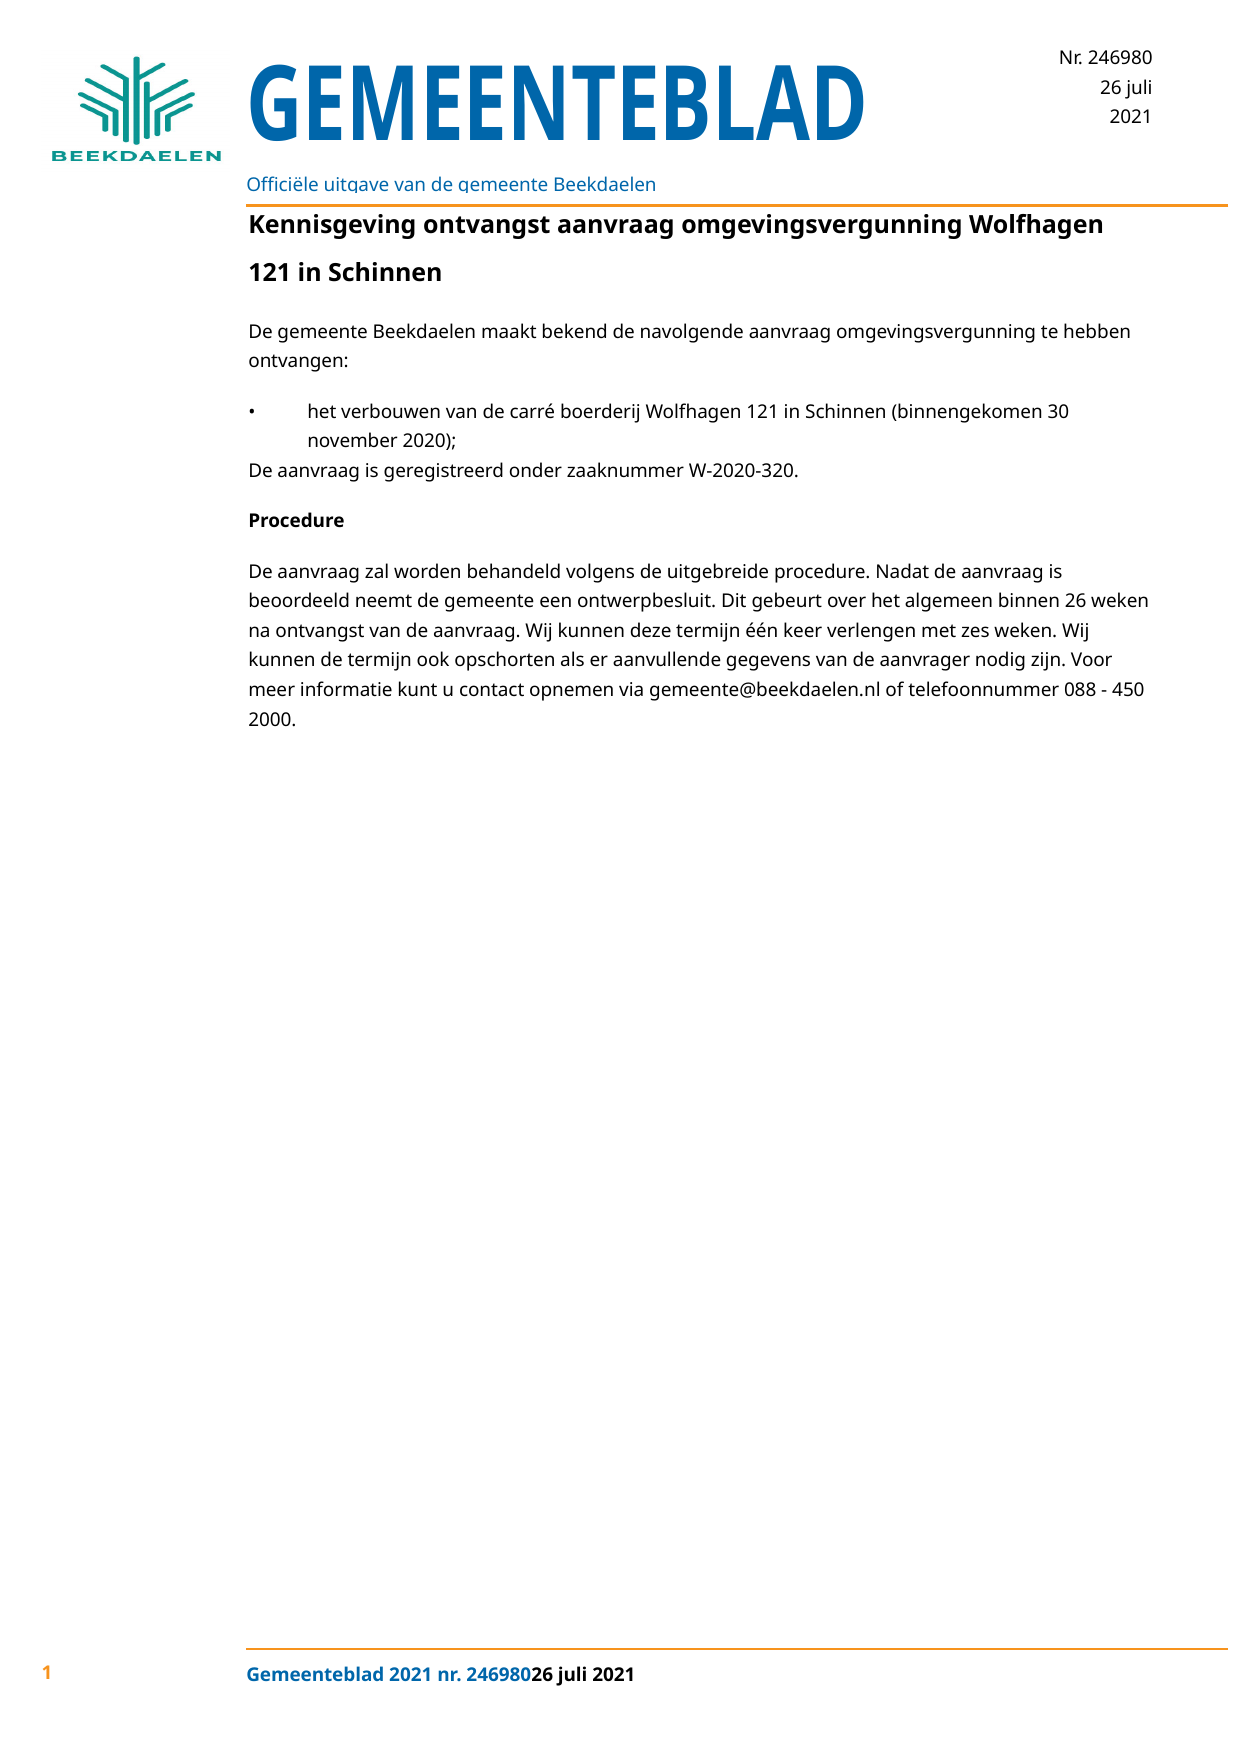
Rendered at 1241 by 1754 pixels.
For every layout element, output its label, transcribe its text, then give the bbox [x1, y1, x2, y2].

list het verbouwen van de carré boerderij Wolfhagen 121 in Schinnen (binnengekomen 30 november 2020); [248, 398, 1152, 453]
picture [41, 47, 231, 172]
text Procedure [248, 507, 1152, 533]
text Kennisgeving ontvangst aanvraag omgevingsvergunning Wolfhagen 121 in Schinnen [248, 207, 1152, 288]
text De aanvraag zal worden behandeld volgens de uitgebreide procedure. Nadat de aanvraag is beoordeeld neemt de gemeente een ontwerpbesluit. Dit gebeurt over het algemeen binnen 26 weken na ontvangst van de aanvraag. Wij kunnen deze termijn één keer verlengen met zes weken. Wij kunnen de termijn ook opschorten als er aanvullende gegevens van de aanvrager nodig zijn. Voor meer informatie kunt u contact opnemen via gemeente@beekdaelen.nl of telefoonnummer 088 - 450 2000. [248, 558, 1152, 732]
text De aanvraag is geregistreerd onder zaaknummer W-2020-320. [248, 457, 1152, 483]
text De gemeente Beekdaelen maakt bekend de navolgende aanvraag omgevingsvergunning te hebben ontvangen: [248, 318, 1152, 373]
